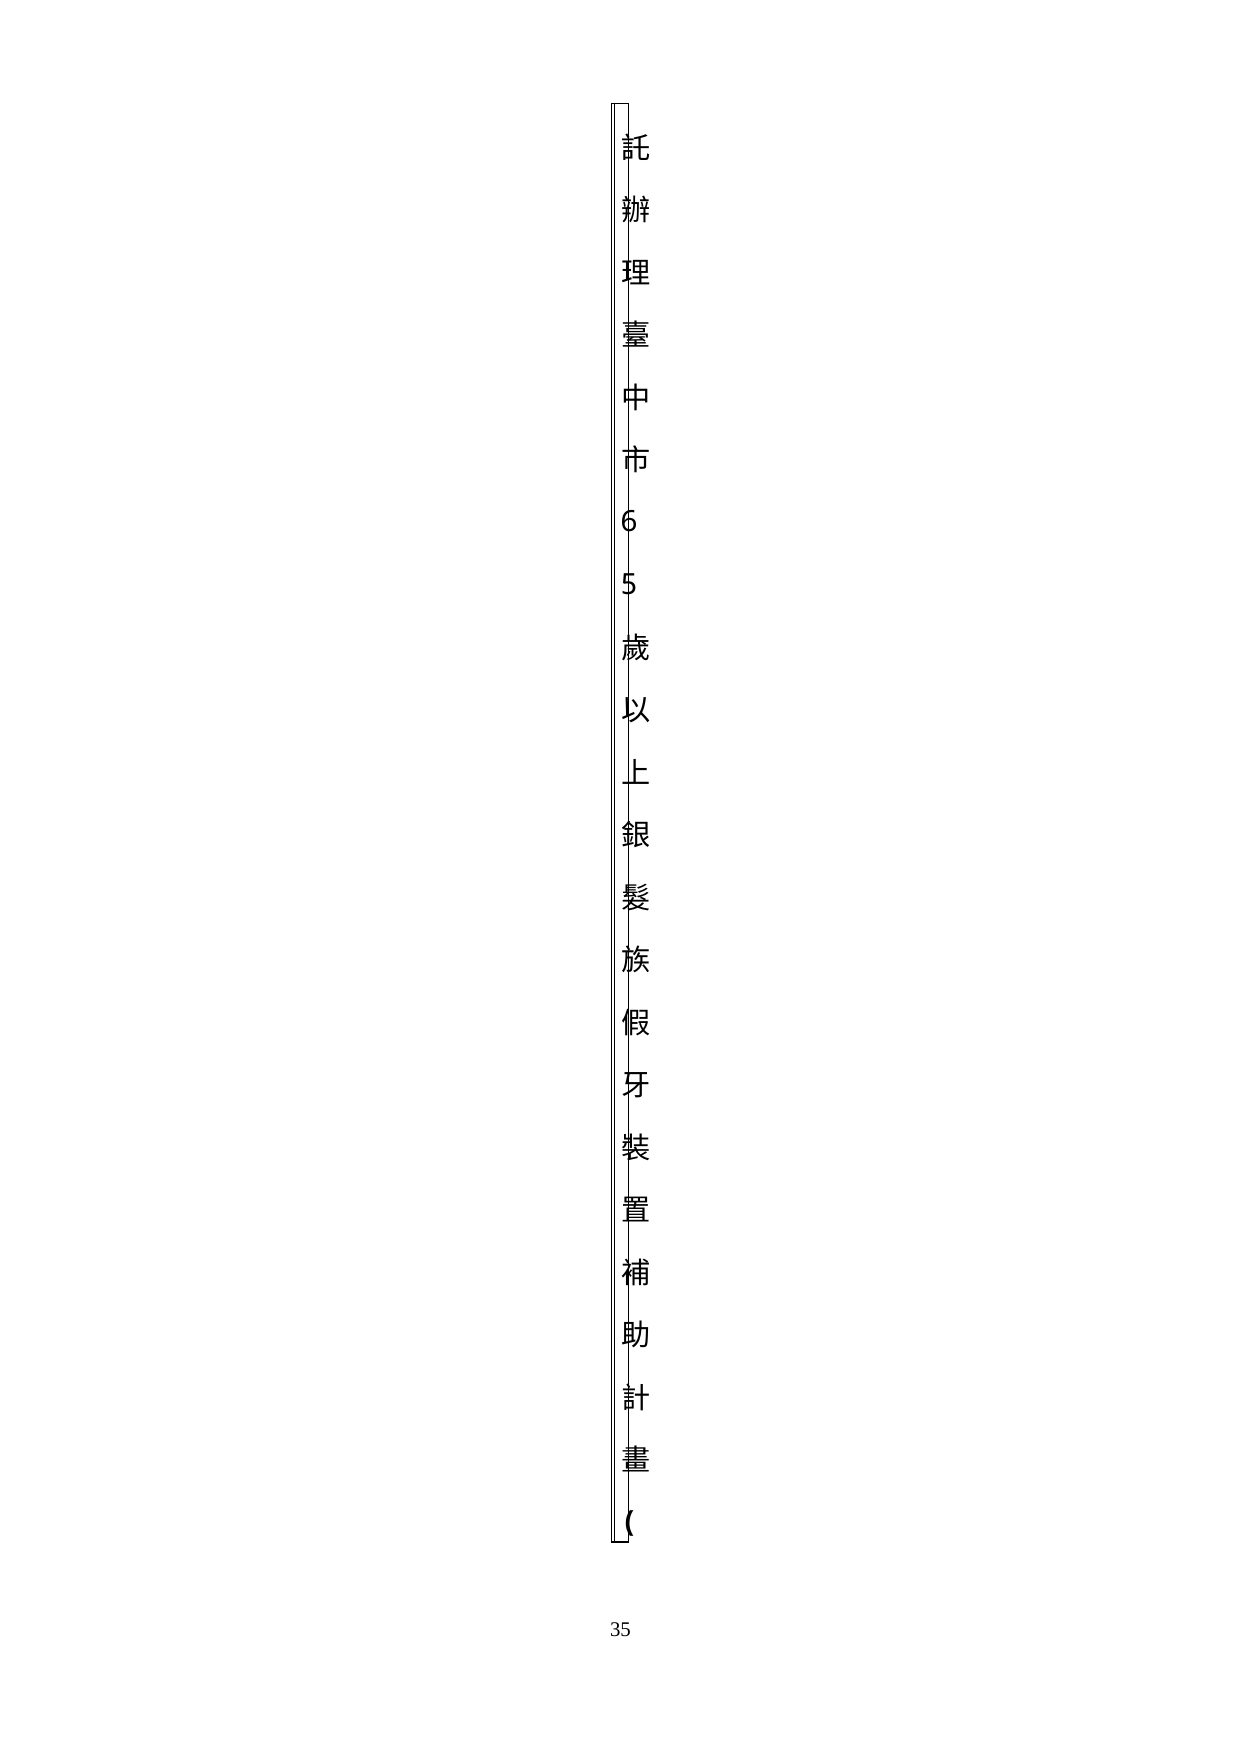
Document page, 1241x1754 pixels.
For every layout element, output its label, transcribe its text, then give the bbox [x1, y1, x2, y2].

table_cell 受託辦理臺中市65歲以上銀髮族假牙裝置補助計畫(口腔篩檢費) [615, 104, 628, 1541]
